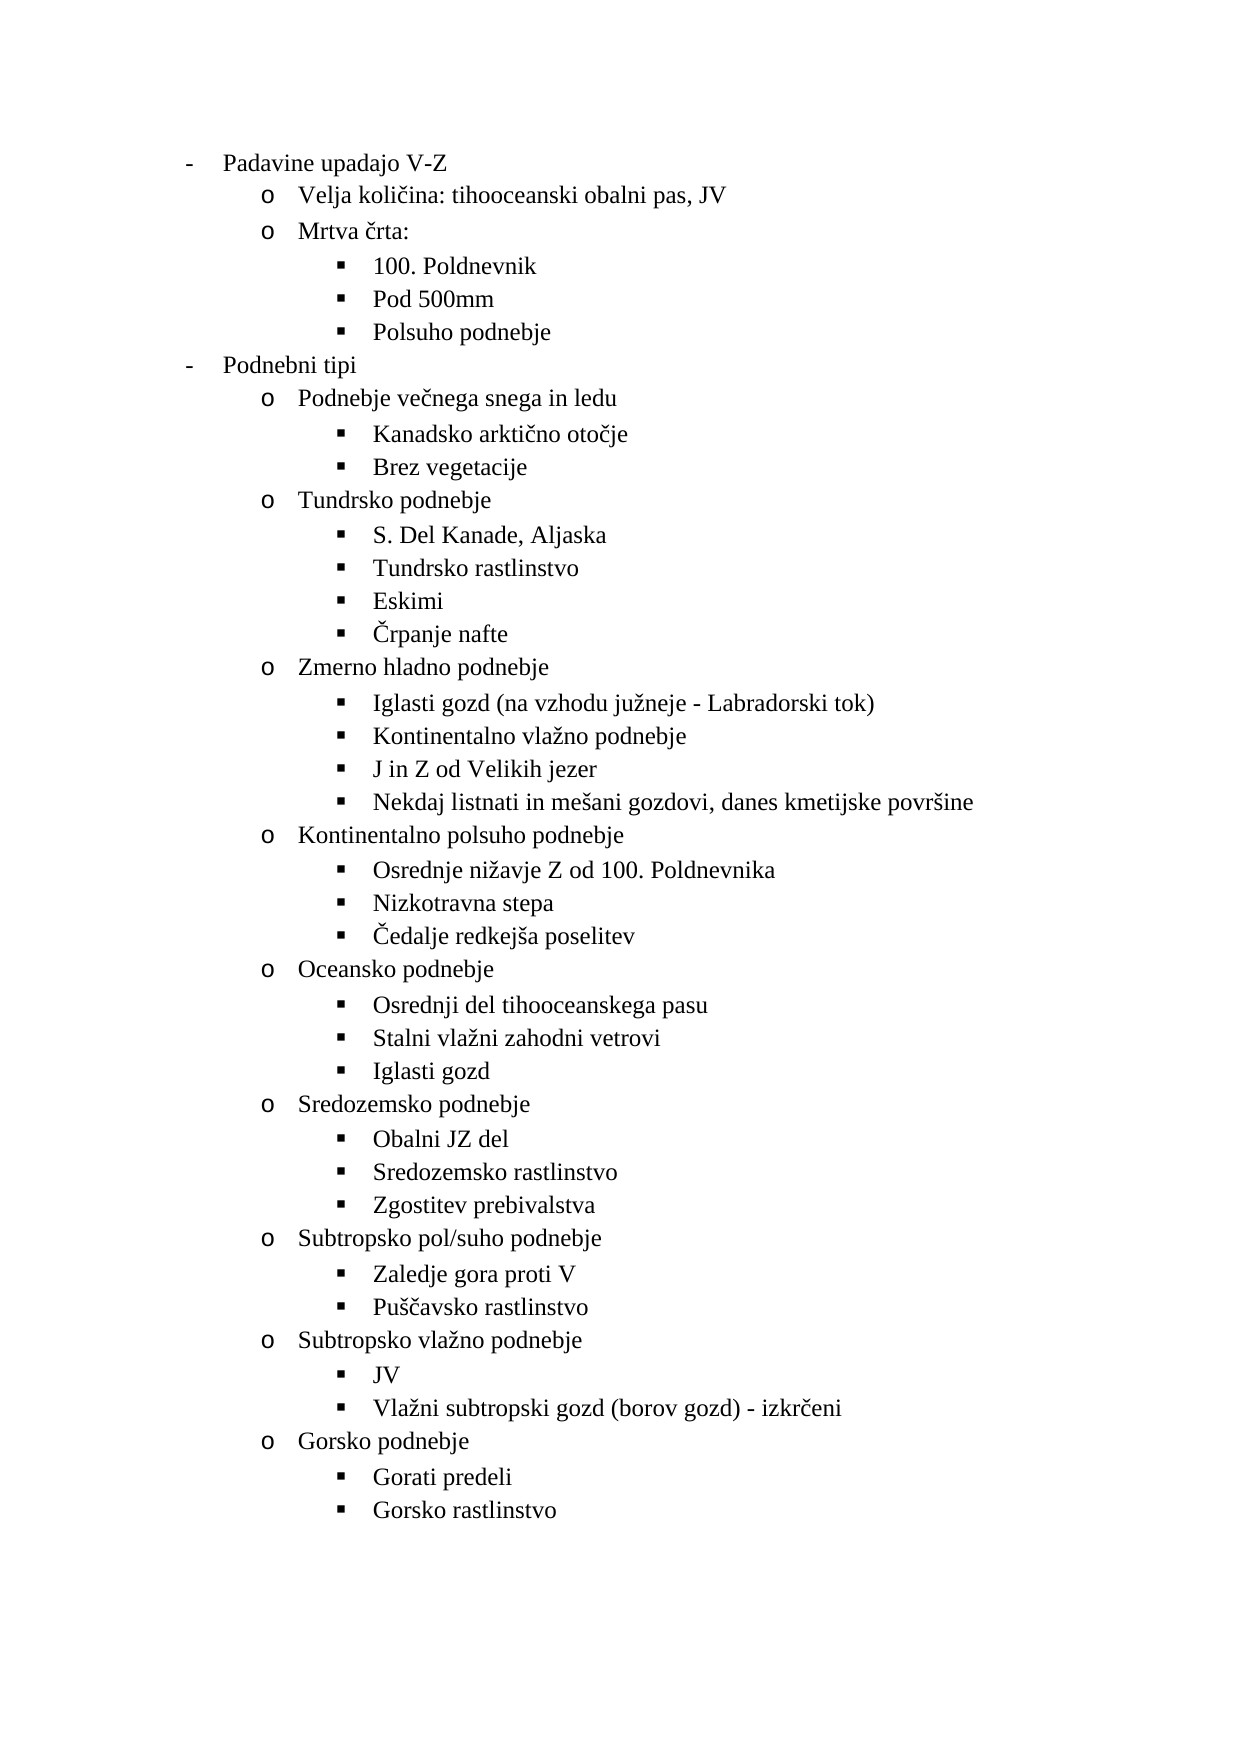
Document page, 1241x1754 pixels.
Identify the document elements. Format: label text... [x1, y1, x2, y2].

list Sredozemsko podnebje [260, 1089, 1093, 1120]
list Iglasti gozd [335, 1056, 1093, 1085]
list Zgostitev prebivalstva [335, 1190, 1093, 1219]
list Nekdaj listnati in mešani gozdovi, danes kmetijske površine [335, 787, 1093, 816]
list Kontinentalno vlažno podnebje [335, 721, 1093, 750]
list Oceansko podnebje [260, 954, 1093, 985]
list Podnebni tipi [185, 351, 1093, 379]
list Mrtva črta: [260, 216, 1093, 247]
list Padavine upadajo V-Z [185, 148, 1093, 176]
list Nizkotravna stepa [335, 888, 1093, 917]
list Sredozemsko rastlinstvo [335, 1157, 1093, 1186]
list Gorsko podnebje [260, 1426, 1093, 1457]
list Osrednje nižavje Z od 100. Poldnevnika [335, 855, 1093, 884]
list Črpanje nafte [335, 619, 1093, 648]
list Čedalje redkejša poselitev [335, 921, 1093, 950]
list Vlažni subtropski gozd (borov gozd) - izkrčeni [335, 1393, 1093, 1422]
list Subtropsko vlažno podnebje [260, 1325, 1093, 1356]
list Osrednji del tihooceanskega pasu [335, 990, 1093, 1019]
list J in Z od Velikih jezer [335, 754, 1093, 783]
list Obalni JZ del [335, 1124, 1093, 1153]
list Stalni vlažni zahodni vetrovi [335, 1023, 1093, 1052]
list Eskimi [335, 586, 1093, 615]
list Zmerno hladno podnebje [260, 652, 1093, 683]
list Tundrsko rastlinstvo [335, 553, 1093, 582]
list Velja količina: tihooceanski obalni pas, JV [260, 181, 1093, 211]
list Tundrsko podnebje [260, 485, 1093, 516]
list Zaledje gora proti V [335, 1259, 1093, 1288]
list Polsuho podnebje [335, 317, 1093, 346]
list Brez vegetacije [335, 452, 1093, 481]
list Podnebje večnega snega in ledu [260, 383, 1093, 414]
list Pod 500mm [335, 284, 1093, 313]
list Iglasti gozd (na vzhodu južneje - Labradorski tok) [335, 688, 1093, 717]
list 100. Poldnevnik [335, 251, 1093, 280]
list JV [335, 1360, 1093, 1389]
list Gorati predeli [335, 1462, 1093, 1491]
list Gorsko rastlinstvo [335, 1495, 1093, 1523]
list S. Del Kanade, Aljaska [335, 520, 1093, 549]
list Puščavsko rastlinstvo [335, 1292, 1093, 1321]
list Kanadsko arktično otočje [335, 419, 1093, 448]
list Kontinentalno polsuho podnebje [260, 820, 1093, 851]
list Subtropsko pol/suho podnebje [260, 1223, 1093, 1254]
